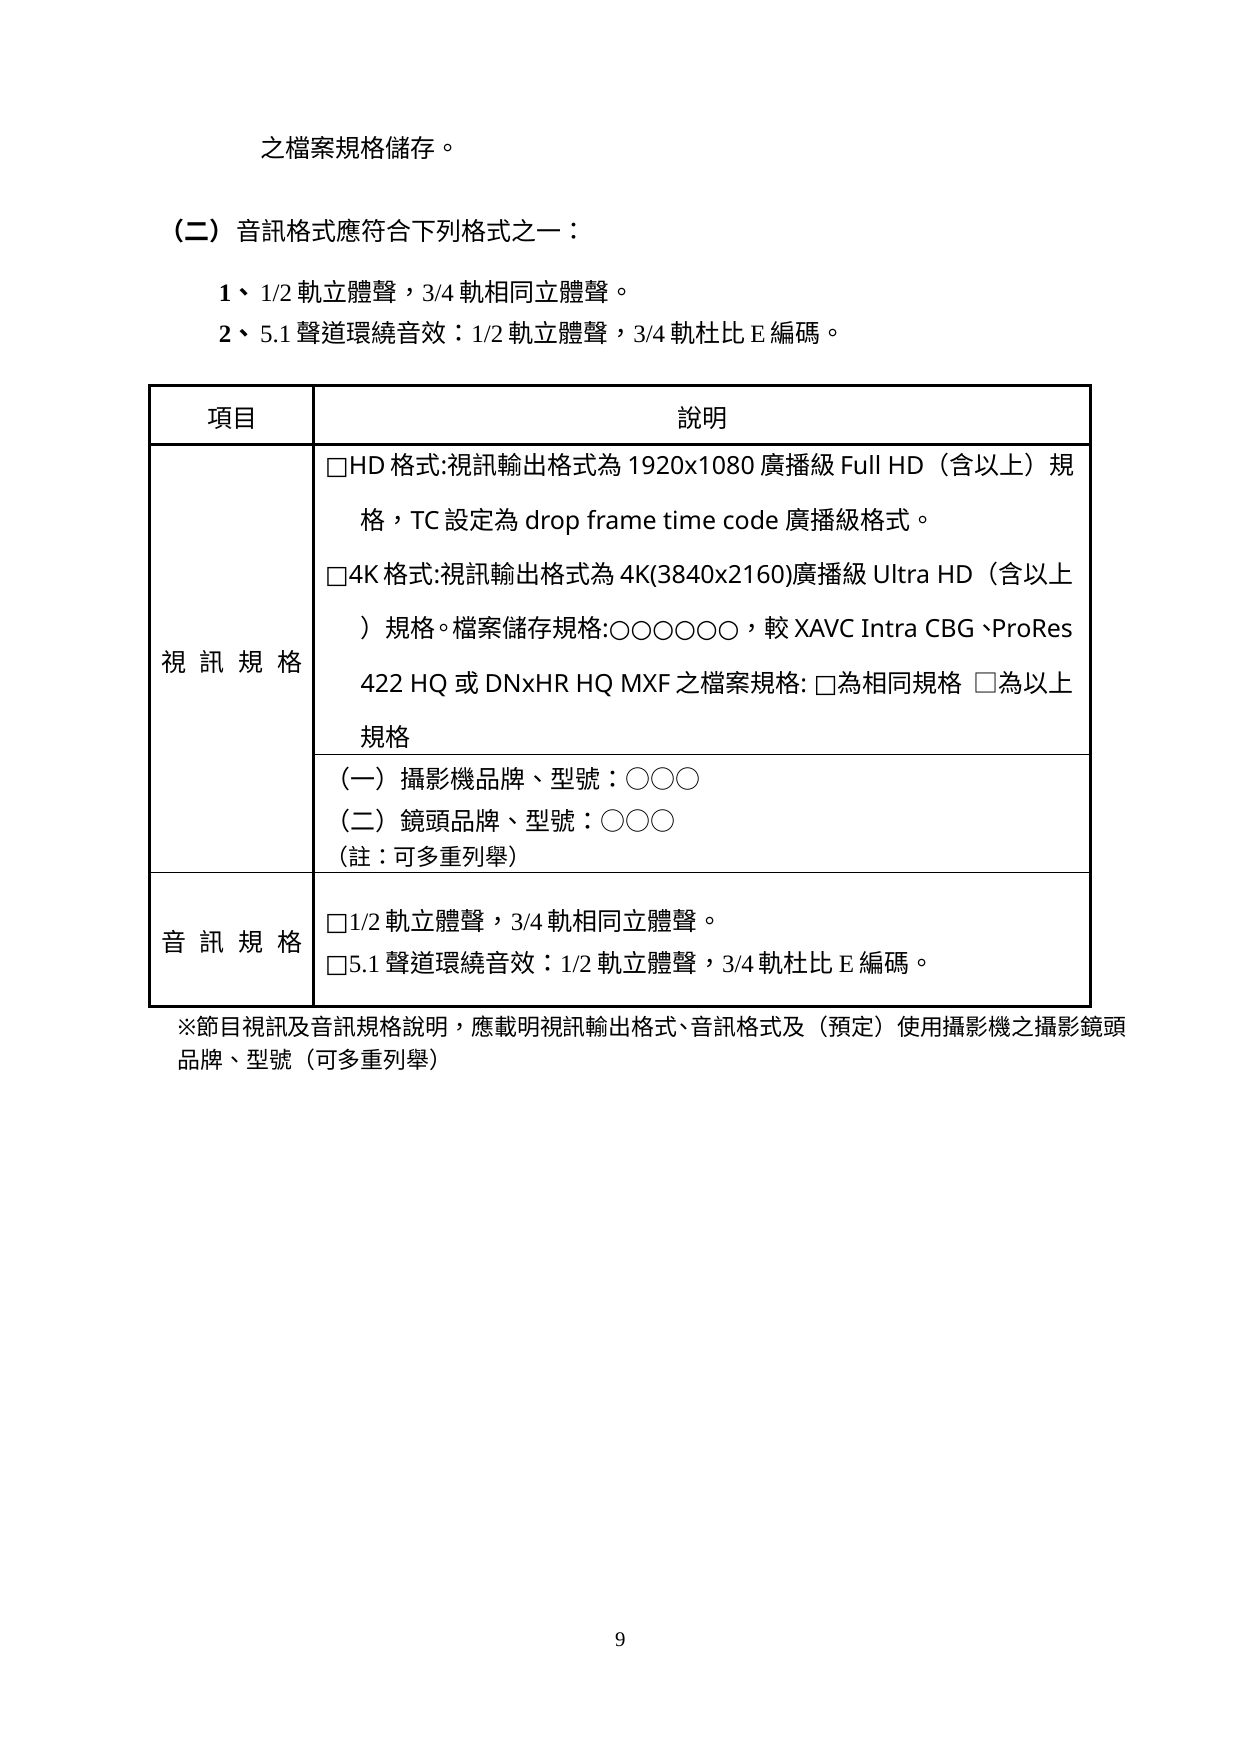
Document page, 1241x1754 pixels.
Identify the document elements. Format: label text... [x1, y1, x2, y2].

table_cell （一）攝影機品牌、型號：○○○ （二）鏡頭品牌、型號：○○○ （註：可多重列舉） [315, 755, 1089, 872]
subtitle 之檔案規格儲存。 [218, 124, 1122, 207]
table_cell 視訊規格 [151, 446, 312, 872]
table_header 項目 [151, 387, 312, 443]
table_header 說明 [315, 387, 1089, 443]
table_cell □1/2軌立體聲，3/4軌相同立體聲。 □5.1聲道環繞音效：1/2軌立體聲，3/4軌杜比E編碼。 [315, 873, 1089, 1005]
subtitle 5.1聲道環繞音效：1/2軌立體聲，3/4軌杜比E編碼。 [218, 309, 1122, 351]
subtitle 音訊格式應符合下列格式之一： [159, 207, 1122, 249]
subtitle 1/2軌立體聲，3/4軌相同立體聲。 [218, 268, 1122, 309]
text ※節目視訊及音訊規格說明，應載明視訊輸出格式、音訊格式及（預定）使用攝影機之攝影鏡頭、品牌、型號（可多重列舉） [118, 351, 1122, 1075]
table_cell □HD格式:視訊輸出格式為1920x1080廣播級Full HD（含以上）規格，TC設定為drop frame time code 廣播級格式。 □4K格式:視訊輸出格式為4K(3840x2160)廣播級Ultra HD（含以上）規格。檔案儲存規格:○○○○○○，較XAVC Intra CBG、ProRes 422 HQ 或DNxHR HQ MXF之檔案規格: □為相同規格 □為以上規格 [315, 446, 1089, 754]
table_cell 音訊規格 [151, 873, 312, 1005]
